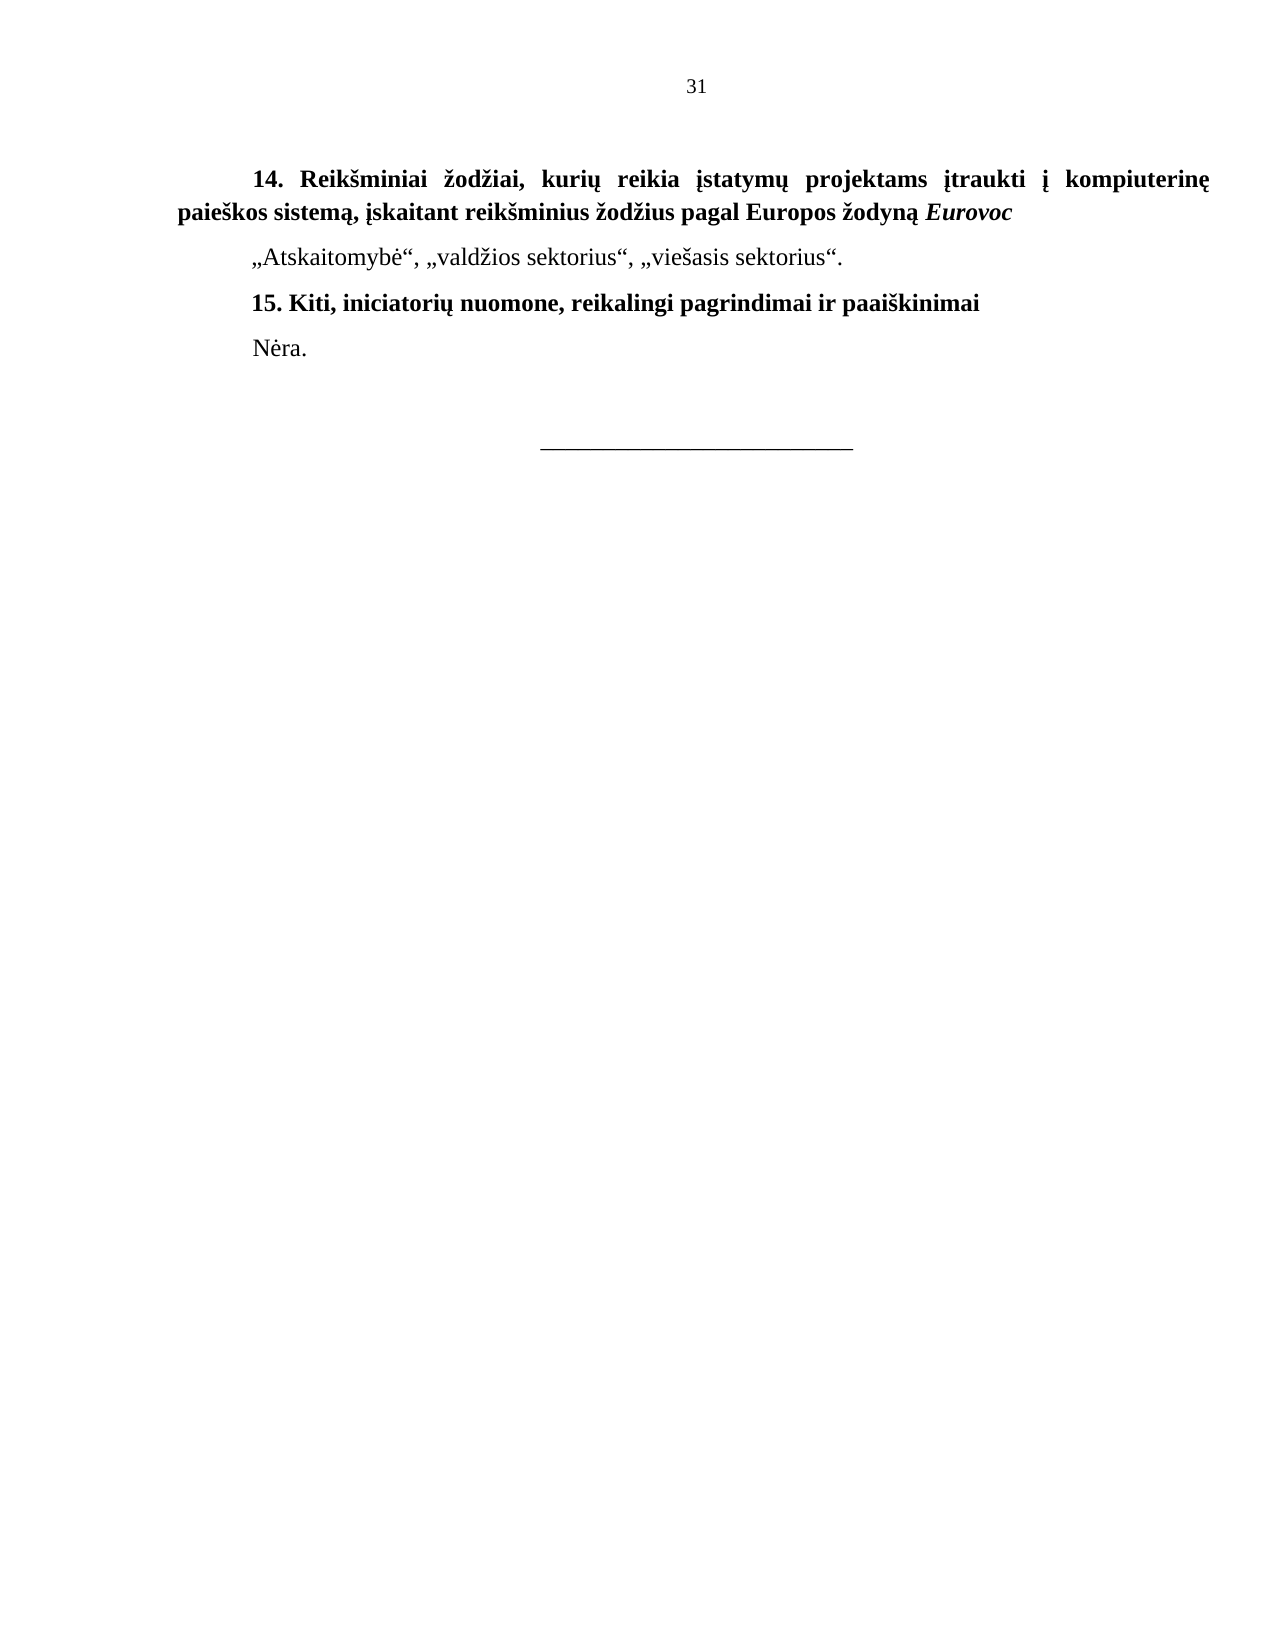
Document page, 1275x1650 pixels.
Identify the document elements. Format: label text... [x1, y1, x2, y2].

text 15. Kiti, iniciatorių nuomone, reikalingi pagrindimai ir paaiškinimai [177, 288, 1211, 316]
text „Atskaitomybė“, „valdžios sektorius“, „viešasis sektorius“. [177, 242, 1211, 271]
text 14. Reikšminiai žodžiai, kurių reikia įstatymų projektams įtraukti į kompiuterinę paieškos sistemą, įskaitant reikšminius žodžius pagal Europos žodyną Eurovoc [177, 164, 1211, 225]
text Nėra. [177, 333, 1211, 362]
text _________________________ [177, 424, 1216, 453]
